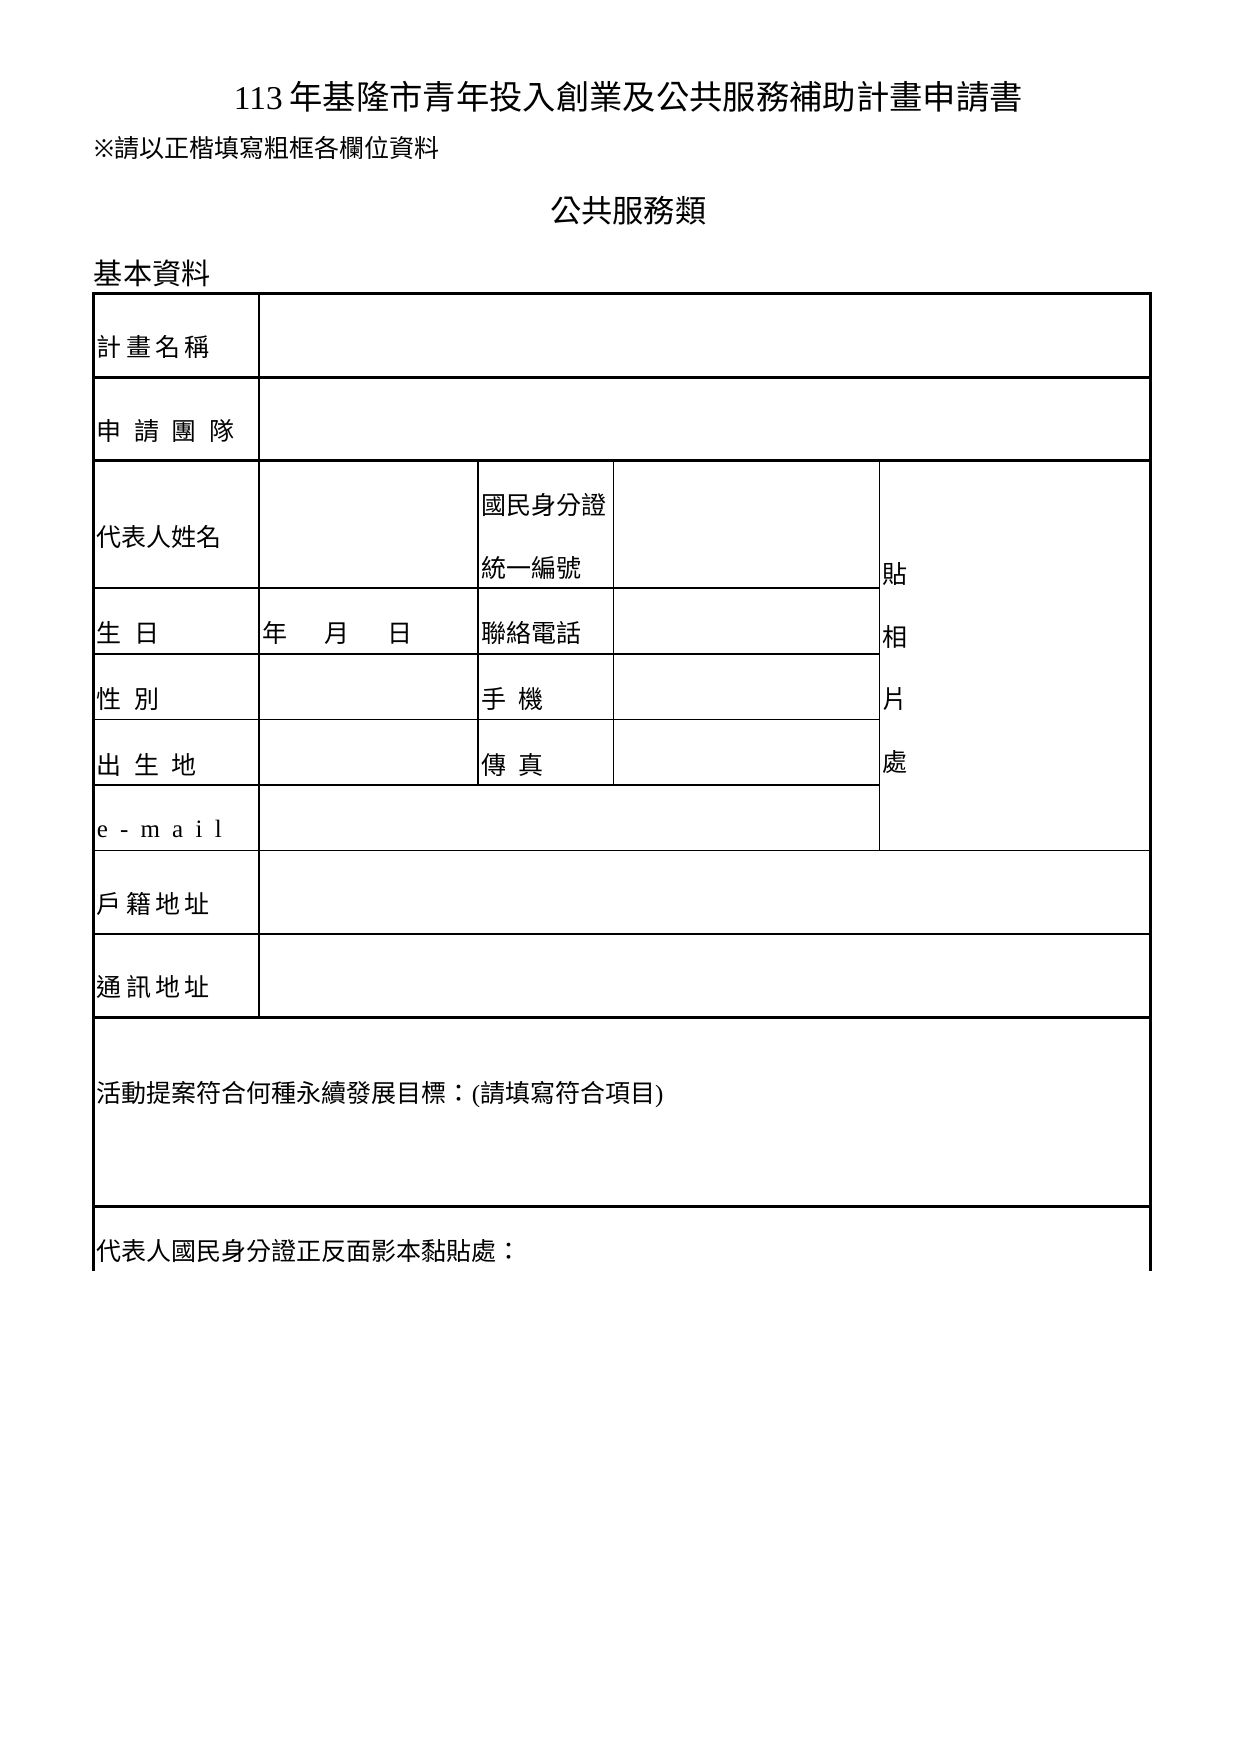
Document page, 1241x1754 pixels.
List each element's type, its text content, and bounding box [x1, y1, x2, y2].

text ※請以正楷填寫粗框各欄位資料 [94, 119, 1162, 167]
table_cell 手機 [479, 655, 613, 718]
table_cell 國民身分證 統一編號 [479, 462, 613, 587]
table_cell [260, 379, 1149, 459]
text 基本資料 [94, 230, 1162, 292]
table_cell 戶籍地址 [95, 851, 258, 933]
table_cell 聯絡電話 [479, 589, 613, 653]
table_cell 貼 相 片 處 [880, 462, 1149, 850]
table_cell 傳真 [479, 720, 613, 784]
table_cell [260, 462, 477, 587]
table_cell [260, 720, 477, 784]
table_cell 年 月 日 [260, 589, 477, 653]
table_cell [260, 786, 879, 850]
table_cell [260, 851, 1149, 933]
table_cell 申 請 團 隊 [95, 379, 258, 459]
table_cell [614, 462, 879, 587]
table_cell 代表人國民身分證正反面影本黏貼處： [95, 1208, 1149, 1271]
table_cell 代表人姓名 [95, 462, 258, 587]
table_header 計畫名稱 [95, 295, 258, 376]
text 公共服務類 [94, 167, 1162, 230]
table_cell 通訊地址 [95, 935, 258, 1016]
table_cell [614, 655, 879, 718]
table_cell [260, 935, 1149, 1016]
table_cell [260, 655, 477, 718]
table_cell [614, 720, 879, 784]
table_cell 出生地 [95, 720, 258, 784]
table_cell [614, 589, 879, 653]
table_header [260, 295, 1149, 376]
table_cell 生日 [95, 589, 258, 653]
text 113年基隆市青年投入創業及公共服務補助計畫申請書 [94, 71, 1162, 119]
table_cell 活動提案符合何種永續發展目標：(請填寫符合項目) [95, 1019, 1149, 1205]
table_cell e-mail [95, 786, 258, 850]
table_cell 性別 [95, 655, 258, 718]
